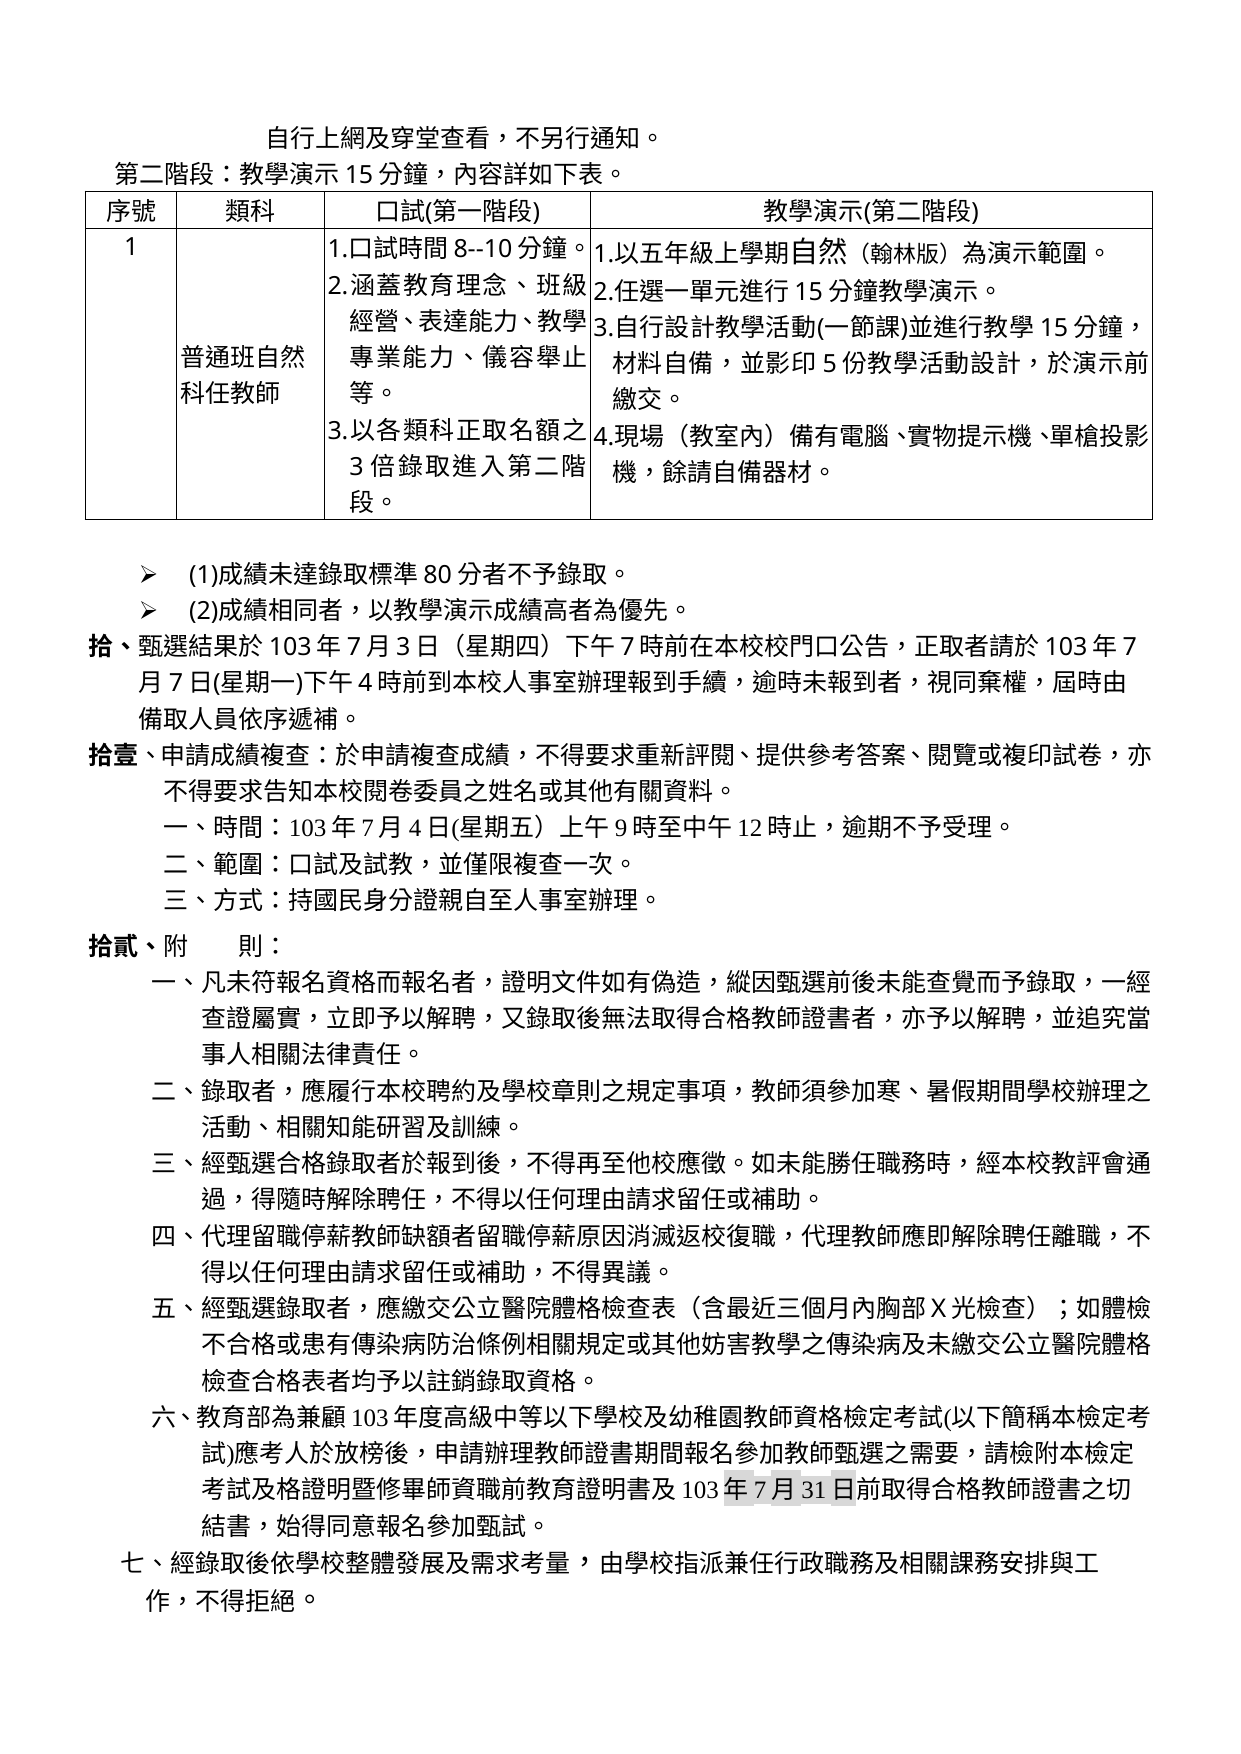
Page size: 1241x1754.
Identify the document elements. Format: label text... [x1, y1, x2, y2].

table_header 類科 [177, 192, 324, 228]
text 七、經錄取後依學校整體發展及需求考量，由學校指派兼任行政職務及相關課務安排與工 [89, 1542, 1152, 1580]
table_header 教學演示(第二階段) [591, 192, 1152, 228]
text 六、教育部為兼顧103年度高級中等以下學校及幼稚園教師資格檢定考試(以下簡稱本檢定考試)應考人於放榜後，申請辦理教師證書期間報名參加教師甄選之需要，請檢附本檢定考試及格證明暨修畢師資職前教育證明書及103年7月31日前取得合格教師證書之切結書，始得同意報名參加甄試。 [151, 1397, 1152, 1542]
text 拾、甄選結果於103年7月3日（星期四）下午7時前在本校校門口公告，正取者請於103年7月7日(星期一)下午4時前到本校人事室辦理報到手續，逾時未報到者，視同棄權，屆時由備取人員依序遞補。 [89, 627, 1152, 735]
list (1)成績未達錄取標準80分者不予錄取。 [139, 554, 1152, 590]
table_cell 1.以五年級上學期自然（翰林版）為演示範圍。 2.任選一單元進行15分鐘教學演示。 3.自行設計教學活動(一節課)並進行教學15分鐘，材料自備，並影印5份教學活動設計，於演示前繳交。 4.現場（教室內）備有電腦、實物提示機、單槍投影機，餘請自備器材。 [591, 229, 1152, 519]
table_cell 1.口試時間8--10分鐘。 2.涵蓋教育理念、班級經營、表達能力、教學專業能力、儀容舉止等。 3.以各類科正取名額之3倍錄取進入第二階段。 [325, 229, 590, 519]
text 自行上網及穿堂查看，不另行通知。 [89, 118, 1152, 154]
text 拾貳、附 則： [89, 917, 1152, 962]
text 三、方式：持國民身分證親自至人事室辦理。 [164, 880, 1152, 917]
text 四、代理留職停薪教師缺額者留職停薪原因消滅返校復職，代理教師應即解除聘任離職，不得以任何理由請求留任或補助，不得異議。 [151, 1216, 1152, 1289]
table_cell 1 [86, 229, 176, 519]
table_header 序號 [86, 192, 176, 228]
text 作，不得拒絕。 [89, 1580, 1152, 1617]
text 五、經甄選錄取者，應繳交公立醫院體格檢查表（含最近三個月內胸部Ｘ光檢查）；如體檢不合格或患有傳染病防治條例相關規定或其他妨害教學之傳染病及未繳交公立醫院體格檢查合格表者均予以註銷錄取資格。 [151, 1289, 1152, 1397]
text 一、時間：103年7月4日(星期五）上午9時至中午12時止，逾期不予受理。 [164, 808, 1152, 844]
text 二、範圍：口試及試教，並僅限複查一次。 [164, 844, 1152, 880]
list (2)成績相同者，以教學演示成績高者為優先。 [139, 590, 1152, 627]
text 拾壹、申請成績複查：於申請複查成績，不得要求重新評閱、提供參考答案、閱覽或複印試卷，亦不得要求告知本校閱卷委員之姓名或其他有關資料。 [89, 735, 1152, 808]
table_header 口試(第一階段) [325, 192, 590, 228]
text 第二階段：教學演示15分鐘，內容詳如下表。 [89, 154, 1152, 191]
text 一、凡未符報名資格而報名者，證明文件如有偽造，縱因甄選前後未能查覺而予錄取，一經查證屬實，立即予以解聘，又錄取後無法取得合格教師證書者，亦予以解聘，並追究當事人相關法律責任。 [151, 962, 1152, 1071]
table_cell 普通班自然科任教師 [177, 229, 324, 519]
text 三、經甄選合格錄取者於報到後，不得再至他校應徵。如未能勝任職務時，經本校教評會通過，得隨時解除聘任，不得以任何理由請求留任或補助。 [151, 1144, 1152, 1216]
text 二、錄取者，應履行本校聘約及學校章則之規定事項，教師須參加寒、暑假期間學校辦理之活動、相關知能研習及訓練。 [151, 1071, 1152, 1144]
